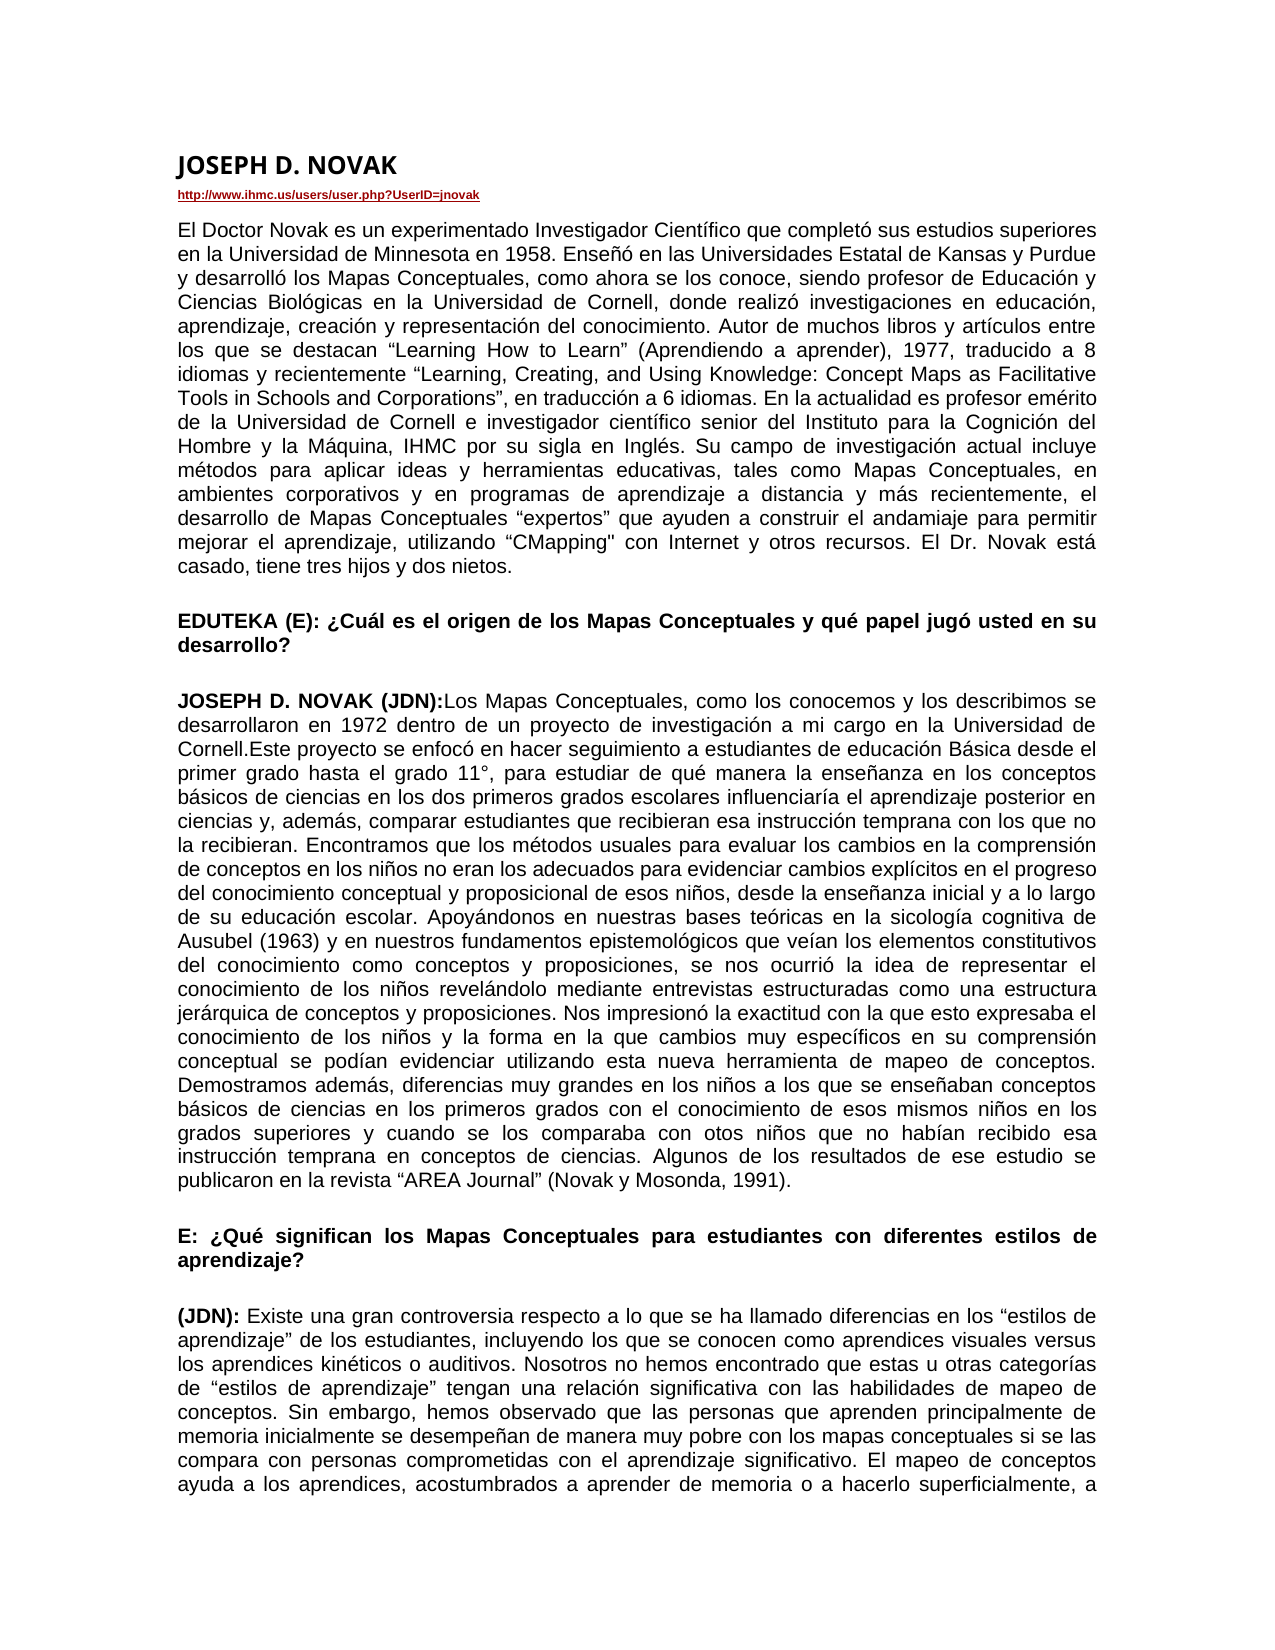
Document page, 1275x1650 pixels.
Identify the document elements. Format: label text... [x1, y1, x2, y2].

text E: ¿Qué significan los Mapas Conceptuales para estudiantes con diferentes estilos de aprendizaje? [177, 1224, 1098, 1272]
text (JDN): Existe una gran controversia respecto a lo que se ha llamado diferencias en los “estilos de aprendizaje” de los estudiantes, incluyendo los que se conocen como aprendices visuales versus los aprendices kinéticos o auditivos. Nosotros no hemos encontrado que estas u otras categorías de “estilos de aprendizaje” tengan una relación significativa con las habilidades de mapeo de conceptos. Sin embargo, hemos observado que las personas que aprenden principalmente de memoria inicialmente se desempeñan de manera muy pobre con los mapas conceptuales si se las compara con personas comprometidas con el aprendizaje significativo. El mapeo de conceptos ayuda a los aprendices, acostumbrados a aprender de memoria o a hacerlo superficialmente, a [177, 1304, 1098, 1496]
text EDUTEKA (E): ¿Cuál es el origen de los Mapas Conceptuales y qué papel jugó usted en su desarrollo? [177, 609, 1098, 657]
text JOSEPH D. NOVAK http://www.ihmc.us/users/user.php?UserID=jnovak [177, 148, 1098, 202]
text JOSEPH D. NOVAK (JDN):Los Mapas Conceptuales, como los conocemos y los describimos se desarrollaron en 1972 dentro de un proyecto de investigación a mi cargo en la Universidad de Cornell.Este proyecto se enfocó en hacer seguimiento a estudiantes de educación Básica desde el primer grado hasta el grado 11°, para estudiar de qué manera la enseñanza en los conceptos básicos de ciencias en los dos primeros grados escolares influenciaría el aprendizaje posterior en ciencias y, además, comparar estudiantes que recibieran esa instrucción temprana con los que no la recibieran. Encontramos que los métodos usuales para evaluar los cambios en la comprensión de conceptos en los niños no eran los adecuados para evidenciar cambios explícitos en el progreso del conocimiento conceptual y proposicional de esos niños, desde la enseñanza inicial y a lo largo de su educación escolar. Apoyándonos en nuestras bases teóricas en la sicología cognitiva de Ausubel (1963) y en nuestros fundamentos epistemológicos que veían los elementos constitutivos del conocimiento como conceptos y proposiciones, se nos ocurrió la idea de representar el conocimiento de los niños revelándolo mediante entrevistas estructuradas como una estructura jerárquica de conceptos y proposiciones. Nos impresionó la exactitud con la que esto expresaba el conocimiento de los niños y la forma en la que cambios muy específicos en su comprensión conceptual se podían evidenciar utilizando esta nueva herramienta de mapeo de conceptos. Demostramos además, diferencias muy grandes en los niños a los que se enseñaban conceptos básicos de ciencias en los primeros grados con el conocimiento de esos mismos niños en los grados superiores y cuando se los comparaba con otos niños que no habían recibido esa instrucción temprana en conceptos de ciencias. Algunos de los resultados de ese estudio se publicaron en la revista “AREA Journal” (Novak y Mosonda, 1991). [177, 689, 1098, 1192]
text El Doctor Novak es un experimentado Investigador Científico que completó sus estudios superiores en la Universidad de Minnesota en 1958. Enseñó en las Universidades Estatal de Kansas y Purdue y desarrolló los Mapas Conceptuales, como ahora se los conoce, siendo profesor de Educación y Ciencias Biológicas en la Universidad de Cornell, donde realizó investigaciones en educación, aprendizaje, creación y representación del conocimiento. Autor de muchos libros y artículos entre los que se destacan “Learning How to Learn” (Aprendiendo a aprender), 1977, traducido a 8 idiomas y recientemente “Learning, Creating, and Using Knowledge: Concept Maps as Facilitative Tools in Schools and Corporations”, en traducción a 6 idiomas. En la actualidad es profesor emérito de la Universidad de Cornell e investigador científico senior del Instituto para la Cognición del Hombre y la Máquina, IHMC por su sigla en Inglés. Su campo de investigación actual incluye métodos para aplicar ideas y herramientas educativas, tales como Mapas Conceptuales, en ambientes corporativos y en programas de aprendizaje a distancia y más recientemente, el desarrollo de Mapas Conceptuales “expertos” que ayuden a construir el andamiaje para permitir mejorar el aprendizaje, utilizando “CMapping" con Internet y otros recursos. El Dr. Novak está casado, tiene tres hijos y dos nietos. [177, 218, 1098, 577]
